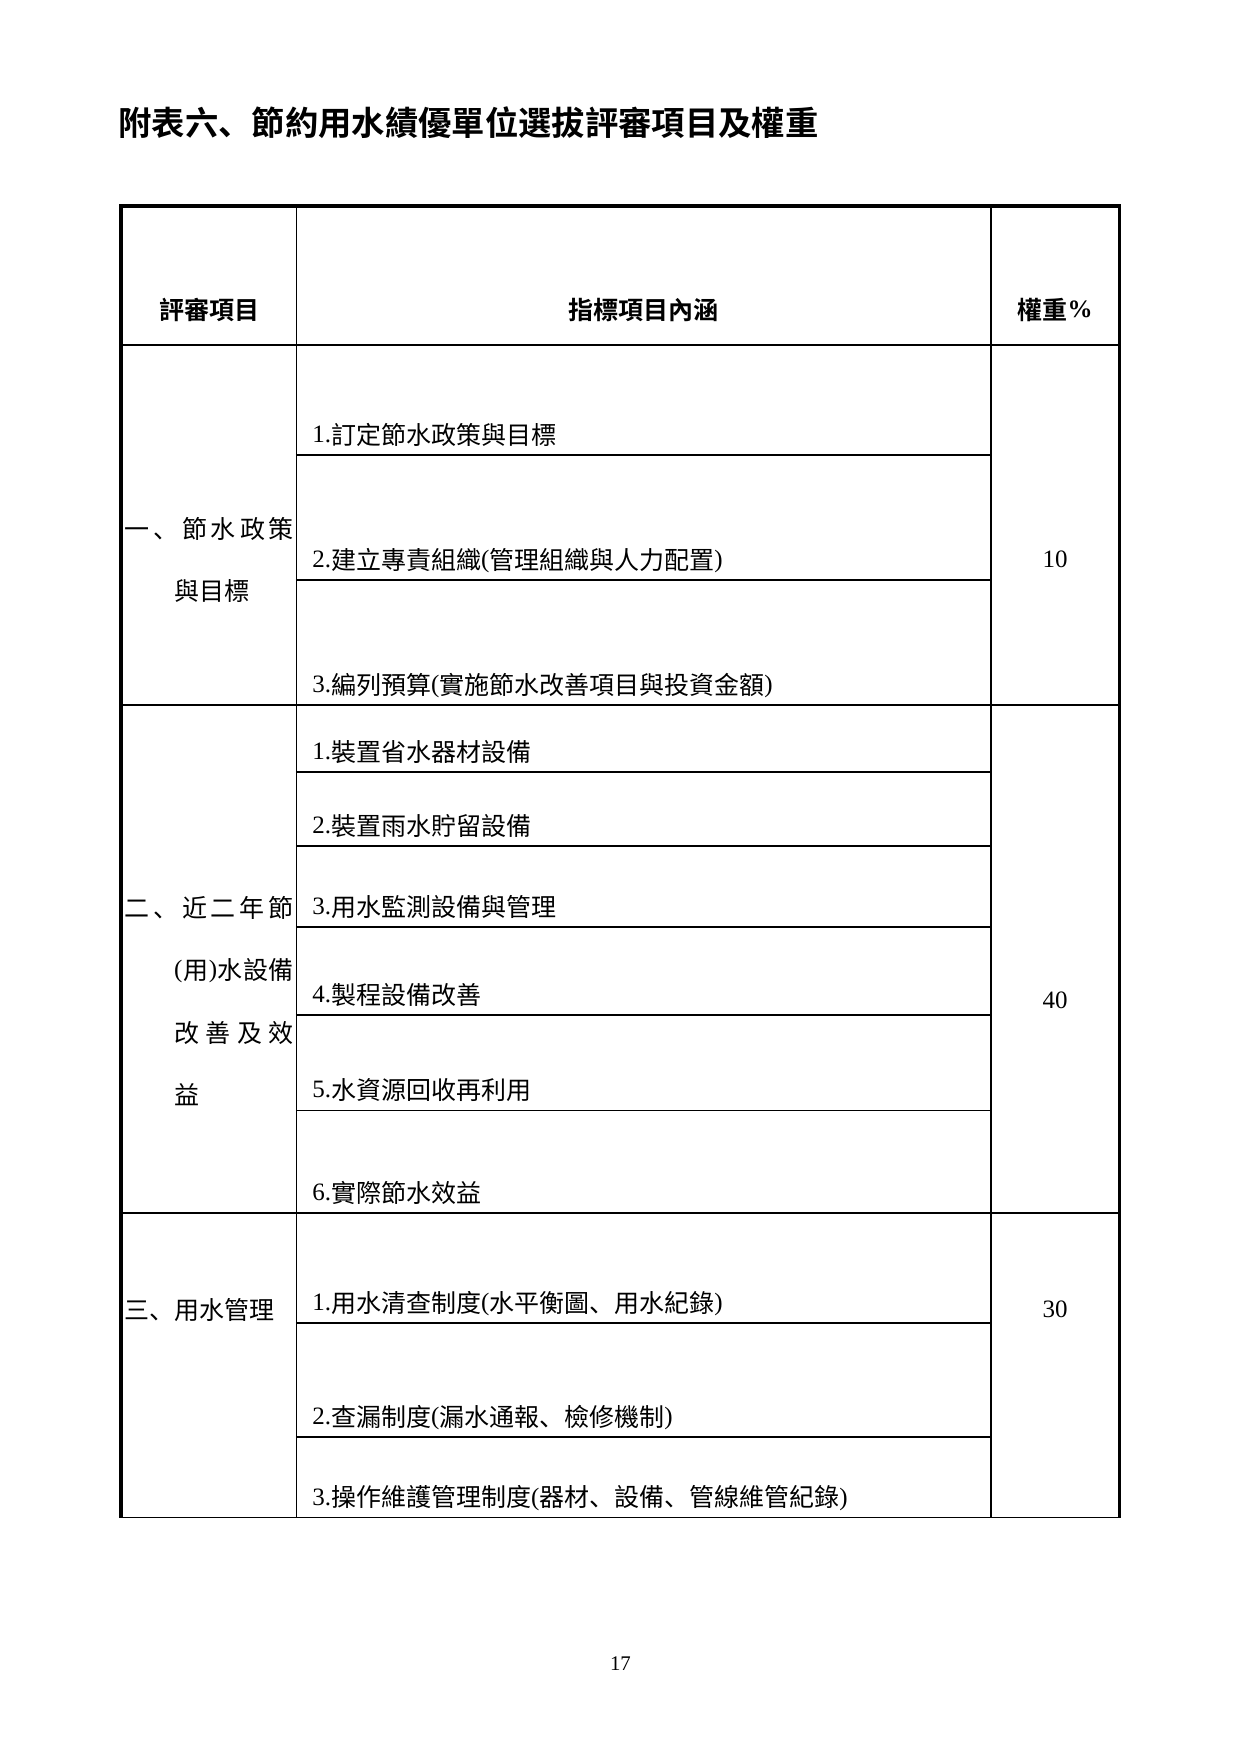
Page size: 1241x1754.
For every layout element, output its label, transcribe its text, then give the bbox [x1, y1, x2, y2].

table_cell 二、近二年節(用)水設備改善及效益 [123, 706, 296, 1212]
table_cell 40 [992, 706, 1118, 1212]
table_cell 30 [992, 1214, 1118, 1517]
table_cell 1.訂定節水政策與目標 [297, 346, 990, 454]
table_cell 2.建立專責組織(管理組織與人力配置) [297, 456, 990, 579]
table_cell 3.操作維護管理制度(器材、設備、管線維管紀錄) [297, 1438, 990, 1517]
table_cell 6.實際節水效益 [297, 1111, 990, 1212]
text 附表六、節約用水績優單位選拔評審項目及權重 [118, 79, 1122, 142]
table_cell 一、節水政策與目標 [123, 346, 296, 704]
table_cell 2.查漏制度(漏水通報、檢修機制) [297, 1324, 990, 1436]
table_cell 5.水資源回收再利用 [297, 1016, 990, 1109]
table_cell 10 [992, 346, 1118, 704]
table_cell 三、用水管理 [123, 1214, 296, 1517]
table_cell 1.用水清查制度(水平衡圖、用水紀錄) [297, 1214, 990, 1322]
table_cell 3.編列預算(實施節水改善項目與投資金額) [297, 581, 990, 704]
table_header 指標項目內涵 [297, 208, 990, 344]
table_cell 4.製程設備改善 [297, 928, 990, 1014]
table_cell 3.用水監測設備與管理 [297, 847, 990, 926]
table_cell 1.裝置省水器材設備 [297, 706, 990, 771]
table_header 評審項目 [123, 208, 296, 344]
table_header 權重% [992, 208, 1118, 344]
table_cell 2.裝置雨水貯留設備 [297, 773, 990, 845]
